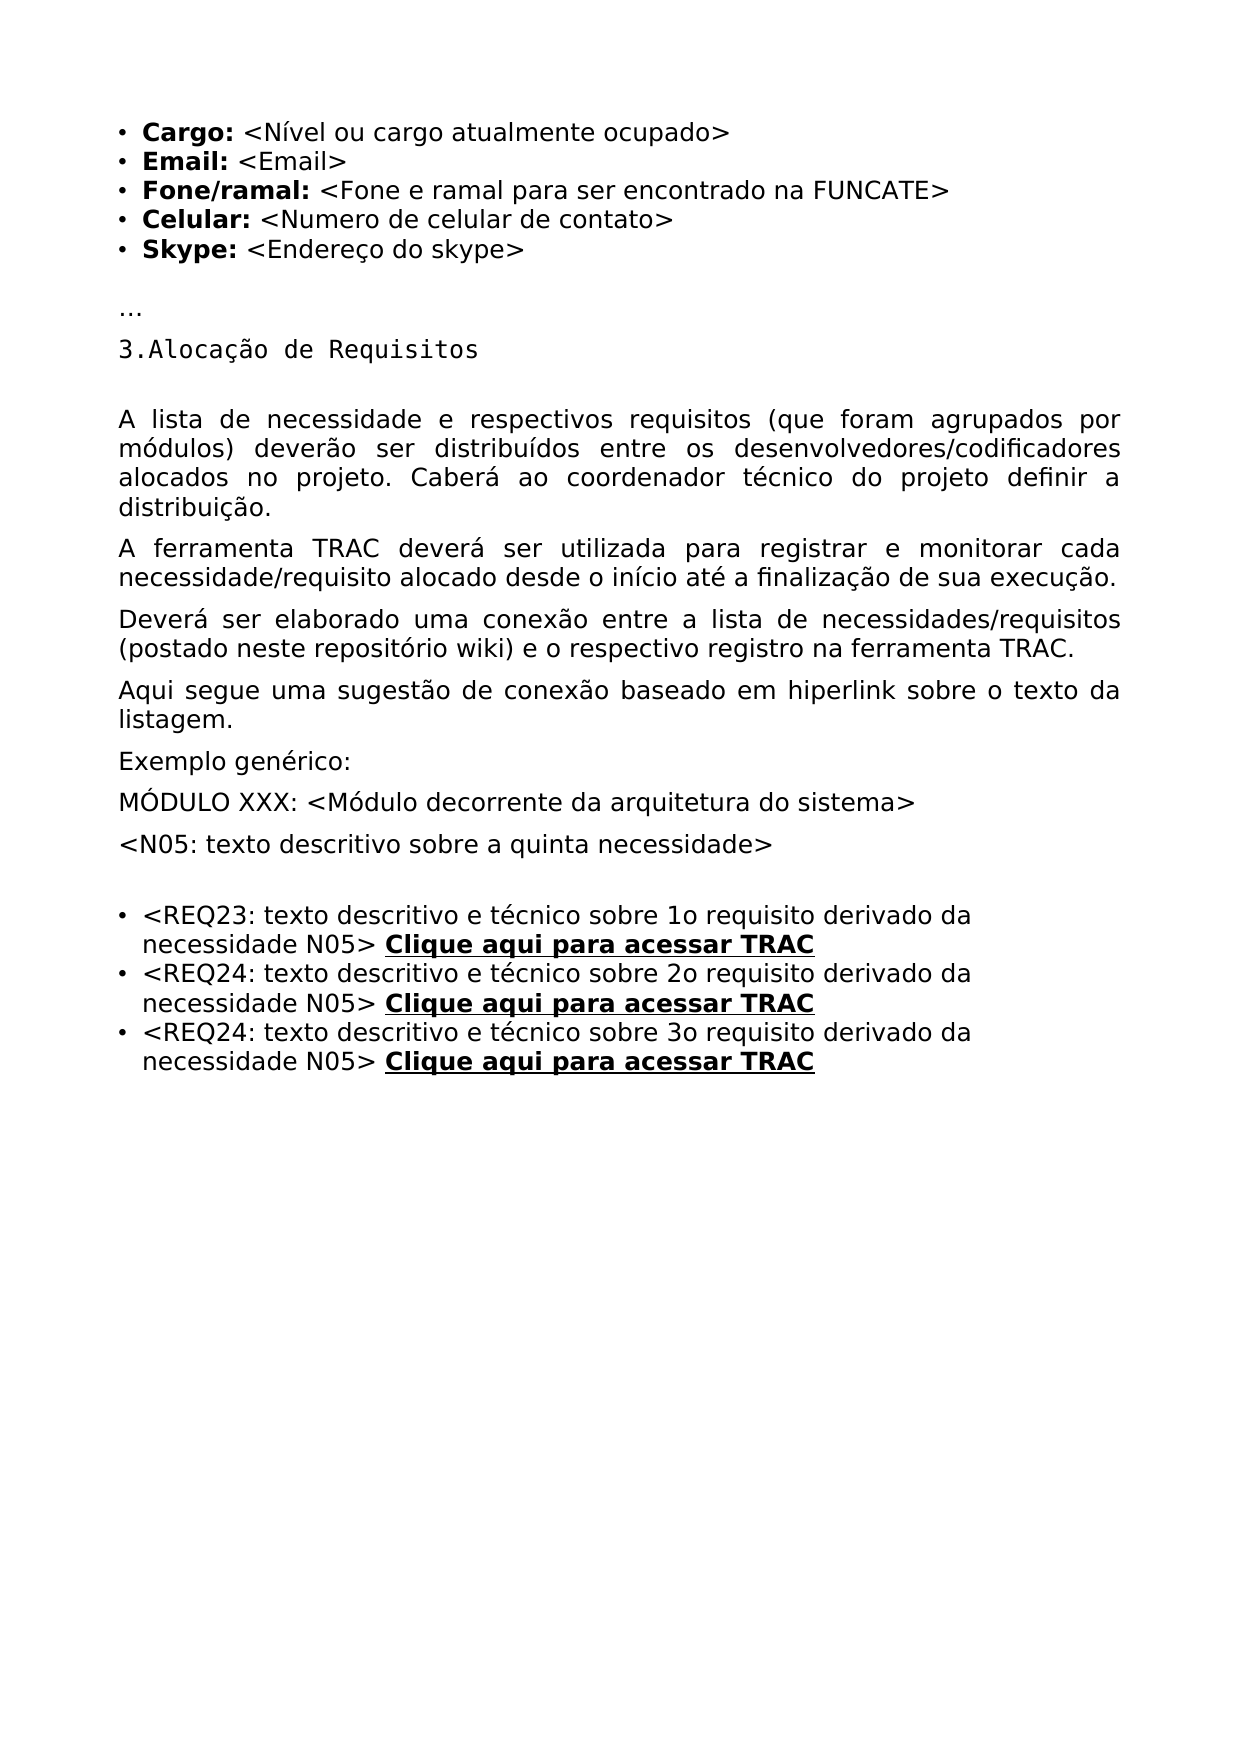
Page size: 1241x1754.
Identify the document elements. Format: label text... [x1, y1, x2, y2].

list <REQ23: texto descritivo e técnico sobre 1o requisito derivado da necessidade N05> Clique aqui para acessar TRAC [118, 901, 1122, 960]
list Skype: <Endereço do skype> [118, 235, 1122, 264]
text Deverá ser elaborado uma conexão entre a lista de necessidades/requisitos (postado neste repositório wiki) e o respectivo registro na ferramenta TRAC. [118, 605, 1122, 663]
list <REQ24: texto descritivo e técnico sobre 3o requisito derivado da necessidade N05> Clique aqui para acessar TRAC [118, 1018, 1122, 1076]
list <REQ24: texto descritivo e técnico sobre 2o requisito derivado da necessidade N05> Clique aqui para acessar TRAC [118, 960, 1122, 1018]
list Email: <Email> [118, 147, 1122, 176]
text <N05: texto descritivo sobre a quinta necessidade> [118, 830, 1122, 859]
text A ferramenta TRAC deverá ser utilizada para registrar e monitorar cada necessidade/requisito alocado desde o início até a finalização de sua execução. [118, 534, 1122, 593]
text Aqui segue uma sugestão de conexão baseado em hiperlink sobre o texto da listagem. [118, 676, 1122, 734]
text Exemplo genérico: [118, 747, 1122, 776]
text 3.Alocação de Requisitos [118, 335, 1122, 393]
text MÓDULO XXX: <Módulo decorrente da arquitetura do sistema> [118, 788, 1122, 818]
list Cargo: <Nível ou cargo atualmente ocupado> [118, 118, 1122, 147]
list Celular: <Numero de celular de contato> [118, 206, 1122, 235]
list Fone/ramal: <Fone e ramal para ser encontrado na FUNCATE> [118, 176, 1122, 206]
text A lista de necessidade e respectivos requisitos (que foram agrupados por módulos) deverão ser distribuídos entre os desenvolvedores/codificadores alocados no projeto. Caberá ao coordenador técnico do projeto definir a distribuição. [118, 405, 1122, 522]
text … [118, 293, 1122, 323]
